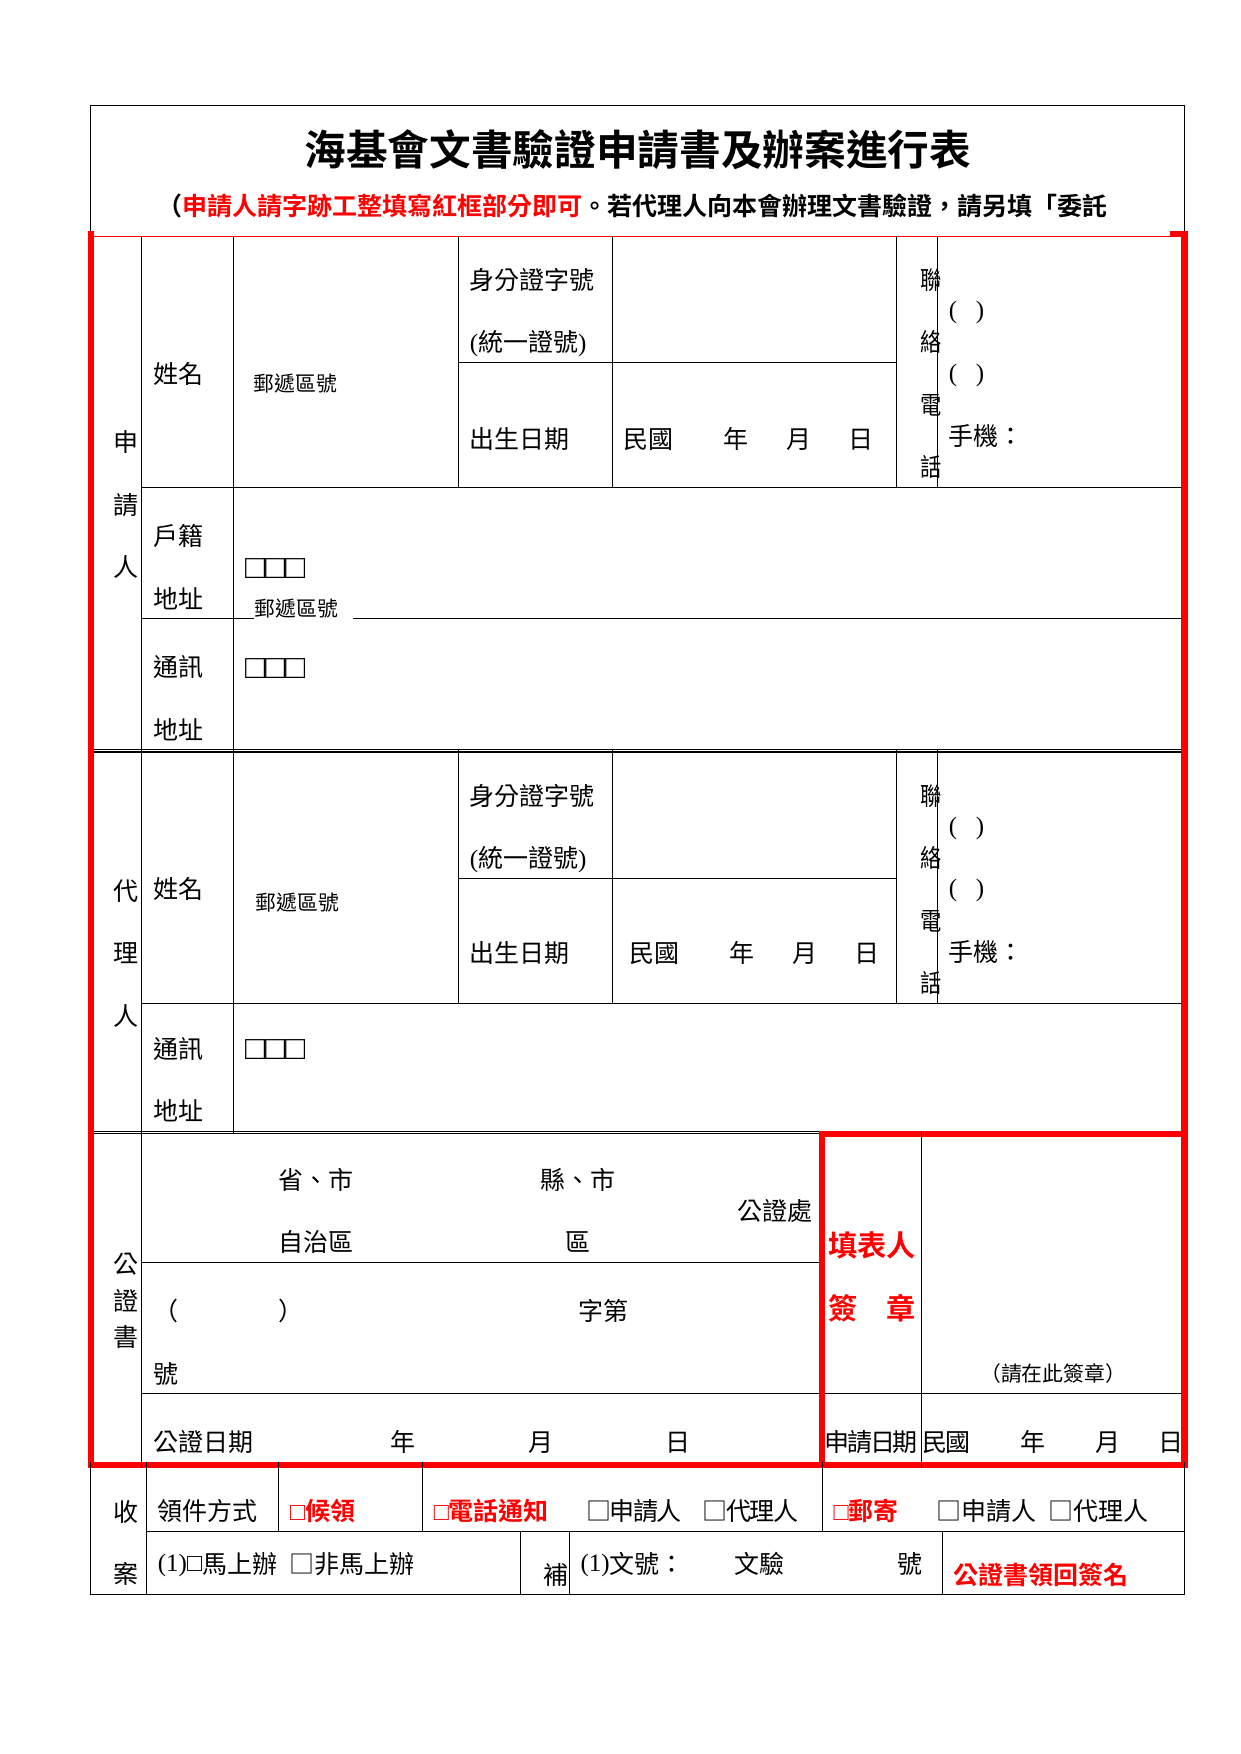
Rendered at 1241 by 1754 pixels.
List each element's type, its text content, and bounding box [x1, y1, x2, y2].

table_cell 出生日期 [459, 879, 612, 1002]
table_cell 收案 [91, 1468, 146, 1594]
table_cell 出生日期 [459, 363, 612, 487]
table_cell ( ) ( ) 手機： [938, 237, 1181, 487]
table_cell 領件方式 [147, 1468, 278, 1531]
table_cell □□□ [234, 1004, 1181, 1131]
table_cell 戶籍地址 [142, 488, 233, 618]
table_cell [613, 753, 896, 877]
table_cell □□□ [234, 619, 1181, 749]
table_cell 身分證字號 (統一證號) [459, 753, 612, 877]
table_cell 民國 年 月 日 [613, 879, 896, 1002]
table_cell [234, 237, 458, 487]
table_cell 身分證字號 (統一證號) [459, 237, 612, 362]
table_cell [613, 237, 896, 362]
table_cell 申請人 [94, 237, 141, 749]
table_cell 公證書 [94, 1134, 141, 1462]
table_cell 姓名 [142, 237, 233, 487]
table_cell 聯絡電話 [897, 753, 937, 1002]
table_cell 聯絡電話 [897, 237, 937, 487]
table_cell □電話通知 □申請人 □代理人 [423, 1468, 822, 1531]
table_cell 公證書領回簽名 [943, 1532, 1184, 1594]
table_cell [234, 753, 458, 1002]
table_cell 通訊地址 [142, 619, 233, 749]
table_cell □郵寄 □申請人 □代理人 [823, 1468, 1184, 1531]
table_cell 填表人簽 章 [825, 1137, 921, 1393]
table_cell (1)文號： 文驗 號 [570, 1532, 942, 1594]
table_cell 代理人 [94, 753, 141, 1131]
table_cell （ ） 字第 號 [142, 1263, 819, 1393]
table_cell 省、市 縣、市 自治區 區 [142, 1134, 639, 1262]
table_cell 公證處 [639, 1134, 819, 1262]
table_header 海基會文書驗證申請書及辦案進行表 [91, 106, 1184, 236]
table_cell 民國 年 月 日 [613, 363, 896, 487]
table_cell 通訊地址 [142, 1004, 233, 1131]
table_cell 申請日期 [825, 1394, 921, 1462]
table_cell 民國 年 月 日 [922, 1394, 1181, 1462]
table_cell 公證日期 年 月 日 [142, 1394, 819, 1462]
table_cell ( ) ( ) 手機： [938, 753, 1181, 1002]
table_cell □候領 [279, 1468, 422, 1531]
table_cell (1)□馬上辦 □非馬上辦 [147, 1532, 520, 1594]
table_cell （請在此簽章） [922, 1137, 1181, 1393]
table_cell 姓名 [142, 753, 233, 1002]
table_cell □□□ [234, 488, 1181, 630]
table_cell 補 [521, 1532, 569, 1594]
